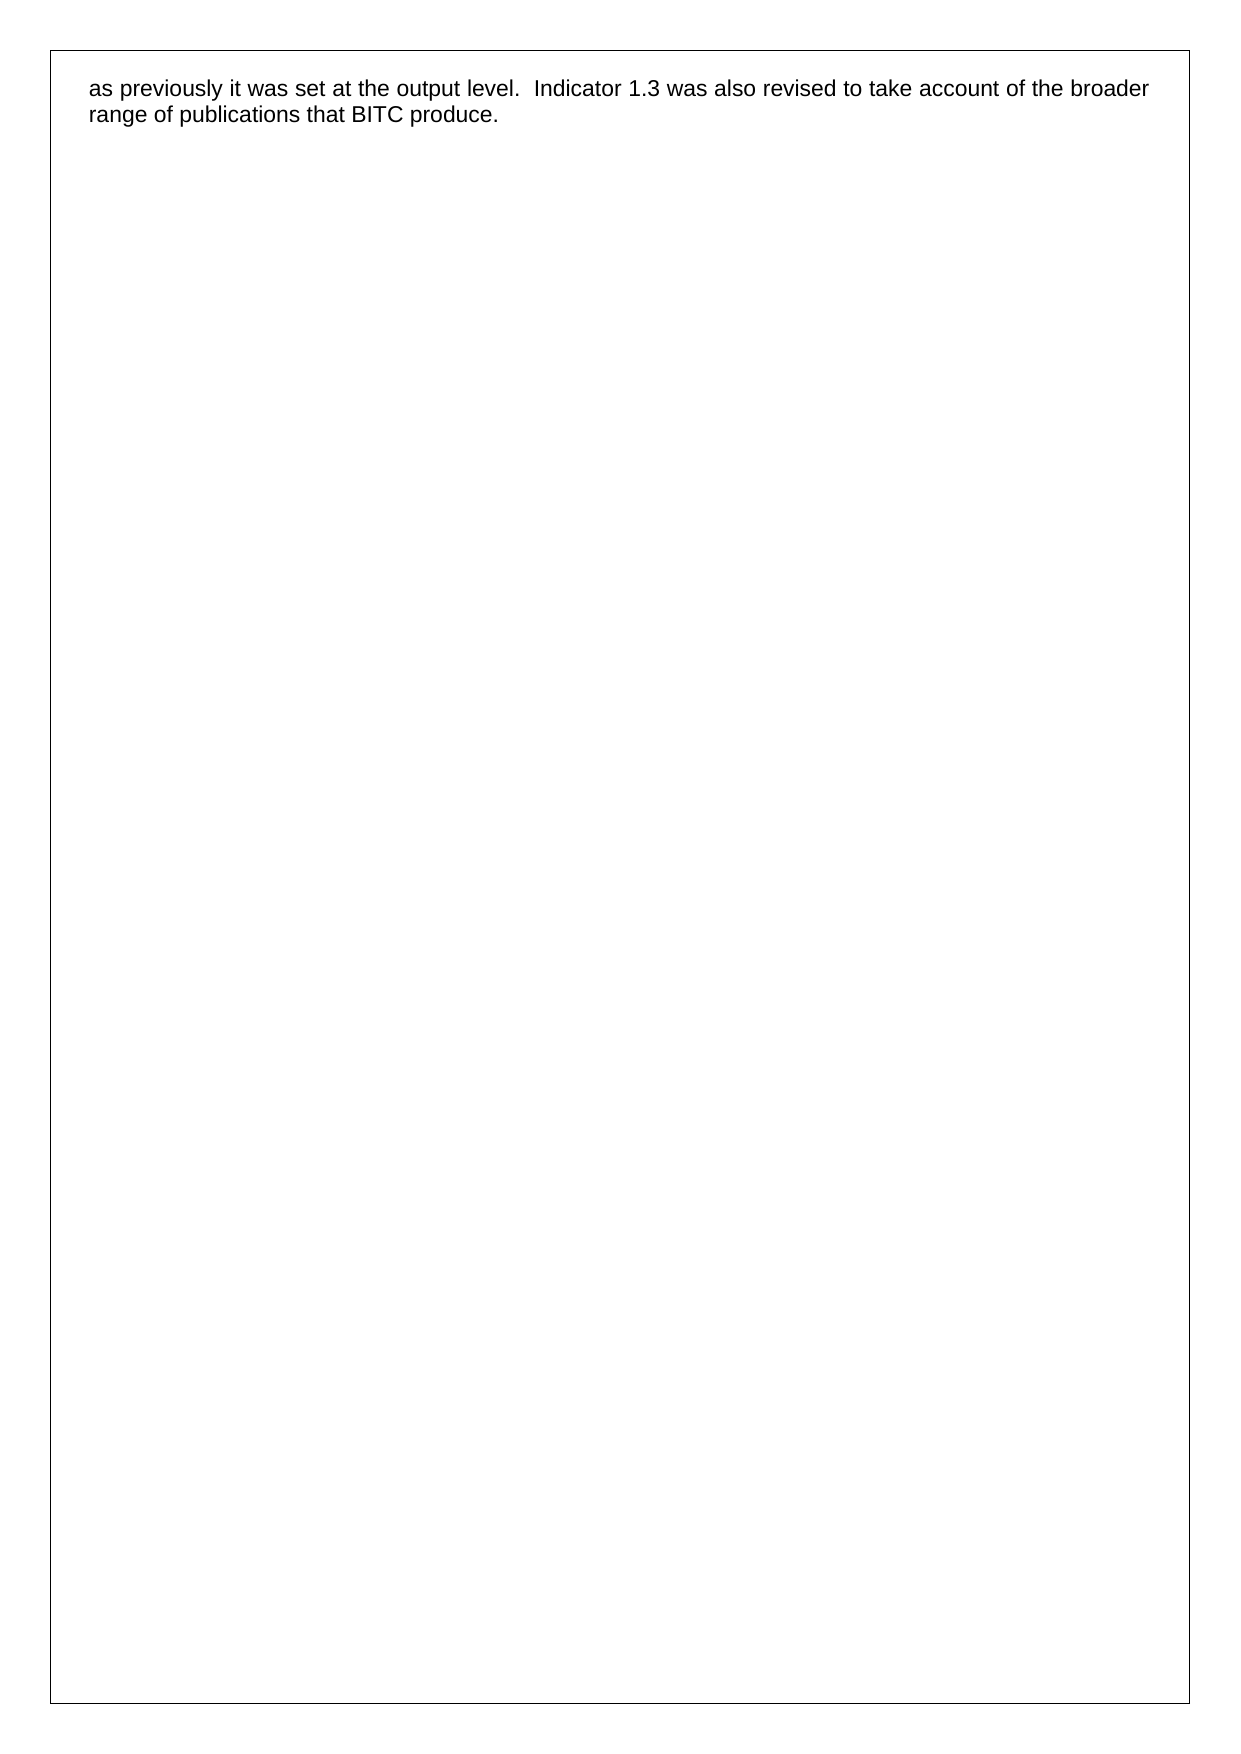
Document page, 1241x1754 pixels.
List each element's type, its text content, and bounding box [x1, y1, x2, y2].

text as previously it was set at the output level. Indicator 1.3 was also revised to take account of the broader range of publications that BITC produce. [89, 75, 1152, 128]
